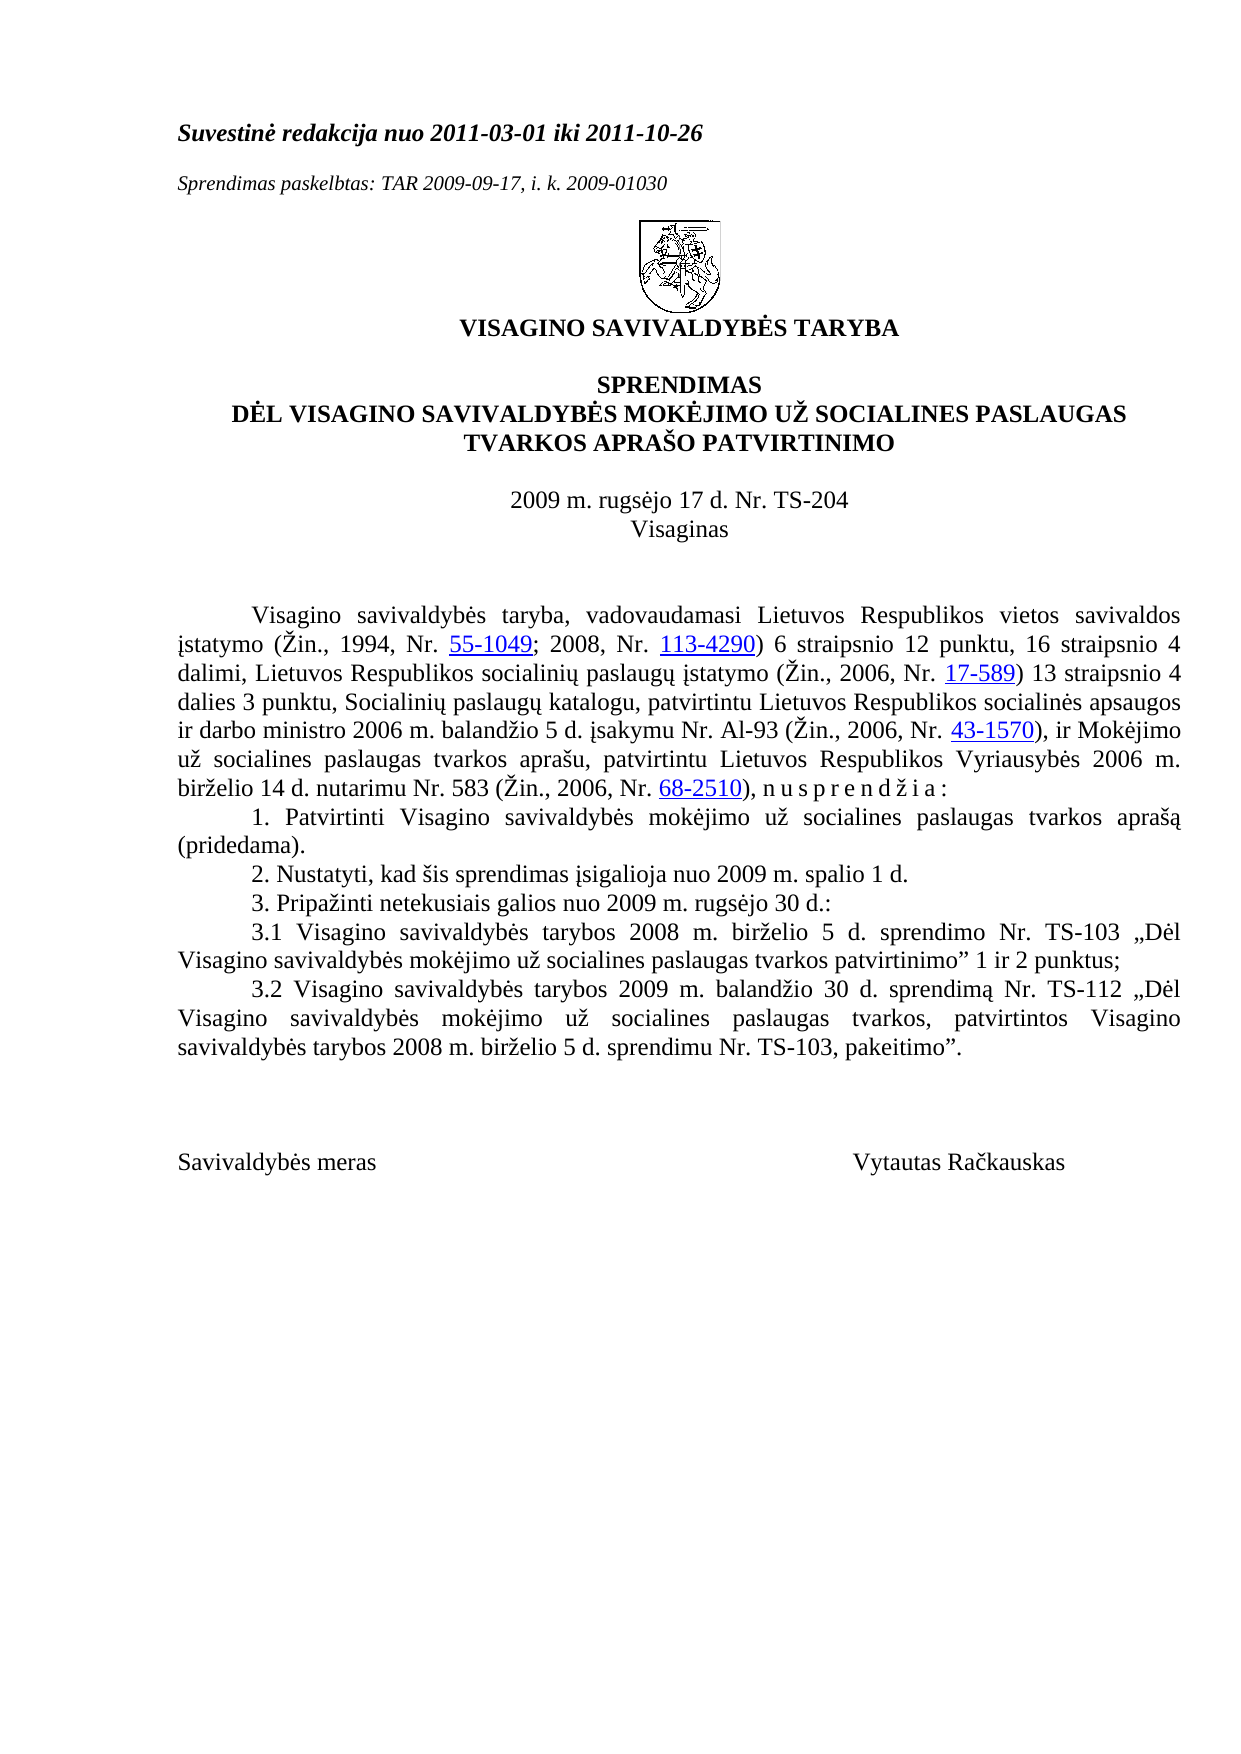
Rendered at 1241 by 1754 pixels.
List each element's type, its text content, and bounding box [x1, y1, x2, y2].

text 3.1 Visagino savivaldybės tarybos 2008 m. birželio 5 d. sprendimo Nr. TS-103 „Dėl Visagino savivaldybės mokėjimo už socialines paslaugas tvarkos patvirtinimo” 1 ir 2 punktus; [177, 917, 1181, 974]
text Sprendimas paskelbtas: TAR 2009-09-17, i. k. 2009-01030 [177, 171, 1181, 195]
text DĖL VISAGINO SAVIVALDYBĖS MOKĖJIMO UŽ SOCIALINES PASLAUGAS TVARKOS APRAŠO PATVIRTINIMO [177, 399, 1181, 457]
text SPRENDIMAS [177, 371, 1181, 399]
text Visagino savivaldybės taryba, vadovaudamasi Lietuvos Respublikos vietos savivaldos įstatymo (Žin., 1994, Nr. 55-1049; 2008, Nr. 113-4290) 6 straipsnio 12 punktu, 16 straipsnio 4 dalimi, Lietuvos Respublikos socialinių paslaugų įstatymo (Žin., 2006, Nr. 17-589) 13 straipsnio 4 dalies 3 punktu, Socialinių paslaugų katalogu, patvirtintu Lietuvos Respublikos socialinės apsaugos ir darbo ministro 2006 m. balandžio 5 d. įsakymu Nr. Al-93 (Žin., 2006, Nr. 43-1570), ir Mokėjimo už socialines paslaugas tvarkos aprašu, patvirtintu Lietuvos Respublikos Vyriausybės 2006 m. birželio 14 d. nutarimu Nr. 583 (Žin., 2006, Nr. 68-2510), nusprendžia: [177, 601, 1181, 802]
text Savivaldybės meras Vytautas Račkauskas [177, 1147, 1181, 1176]
text VISAGINO SAVIVALDYBĖS TARYBA [177, 313, 1181, 342]
text Suvestinė redakcija nuo 2011-03-01 iki 2011-10-26 [177, 118, 1181, 147]
text Visaginas [177, 514, 1181, 543]
text 1. Patvirtinti Visagino savivaldybės mokėjimo už socialines paslaugas tvarkos aprašą (pridedama). [177, 802, 1181, 859]
text 3.2 Visagino savivaldybės tarybos 2009 m. balandžio 30 d. sprendimą Nr. TS-112 „Dėl Visagino savivaldybės mokėjimo už socialines paslaugas tvarkos, patvirtintos Visagino savivaldybės tarybos 2008 m. birželio 5 d. sprendimu Nr. TS-103, pakeitimo”. [177, 974, 1181, 1061]
text 3. Pripažinti netekusiais galios nuo 2009 m. rugsėjo 30 d.: [177, 888, 1181, 917]
text 2009 m. rugsėjo 17 d. Nr. TS-204 [177, 486, 1181, 514]
text 2. Nustatyti, kad šis sprendimas įsigalioja nuo 2009 m. spalio 1 d. [177, 859, 1181, 888]
